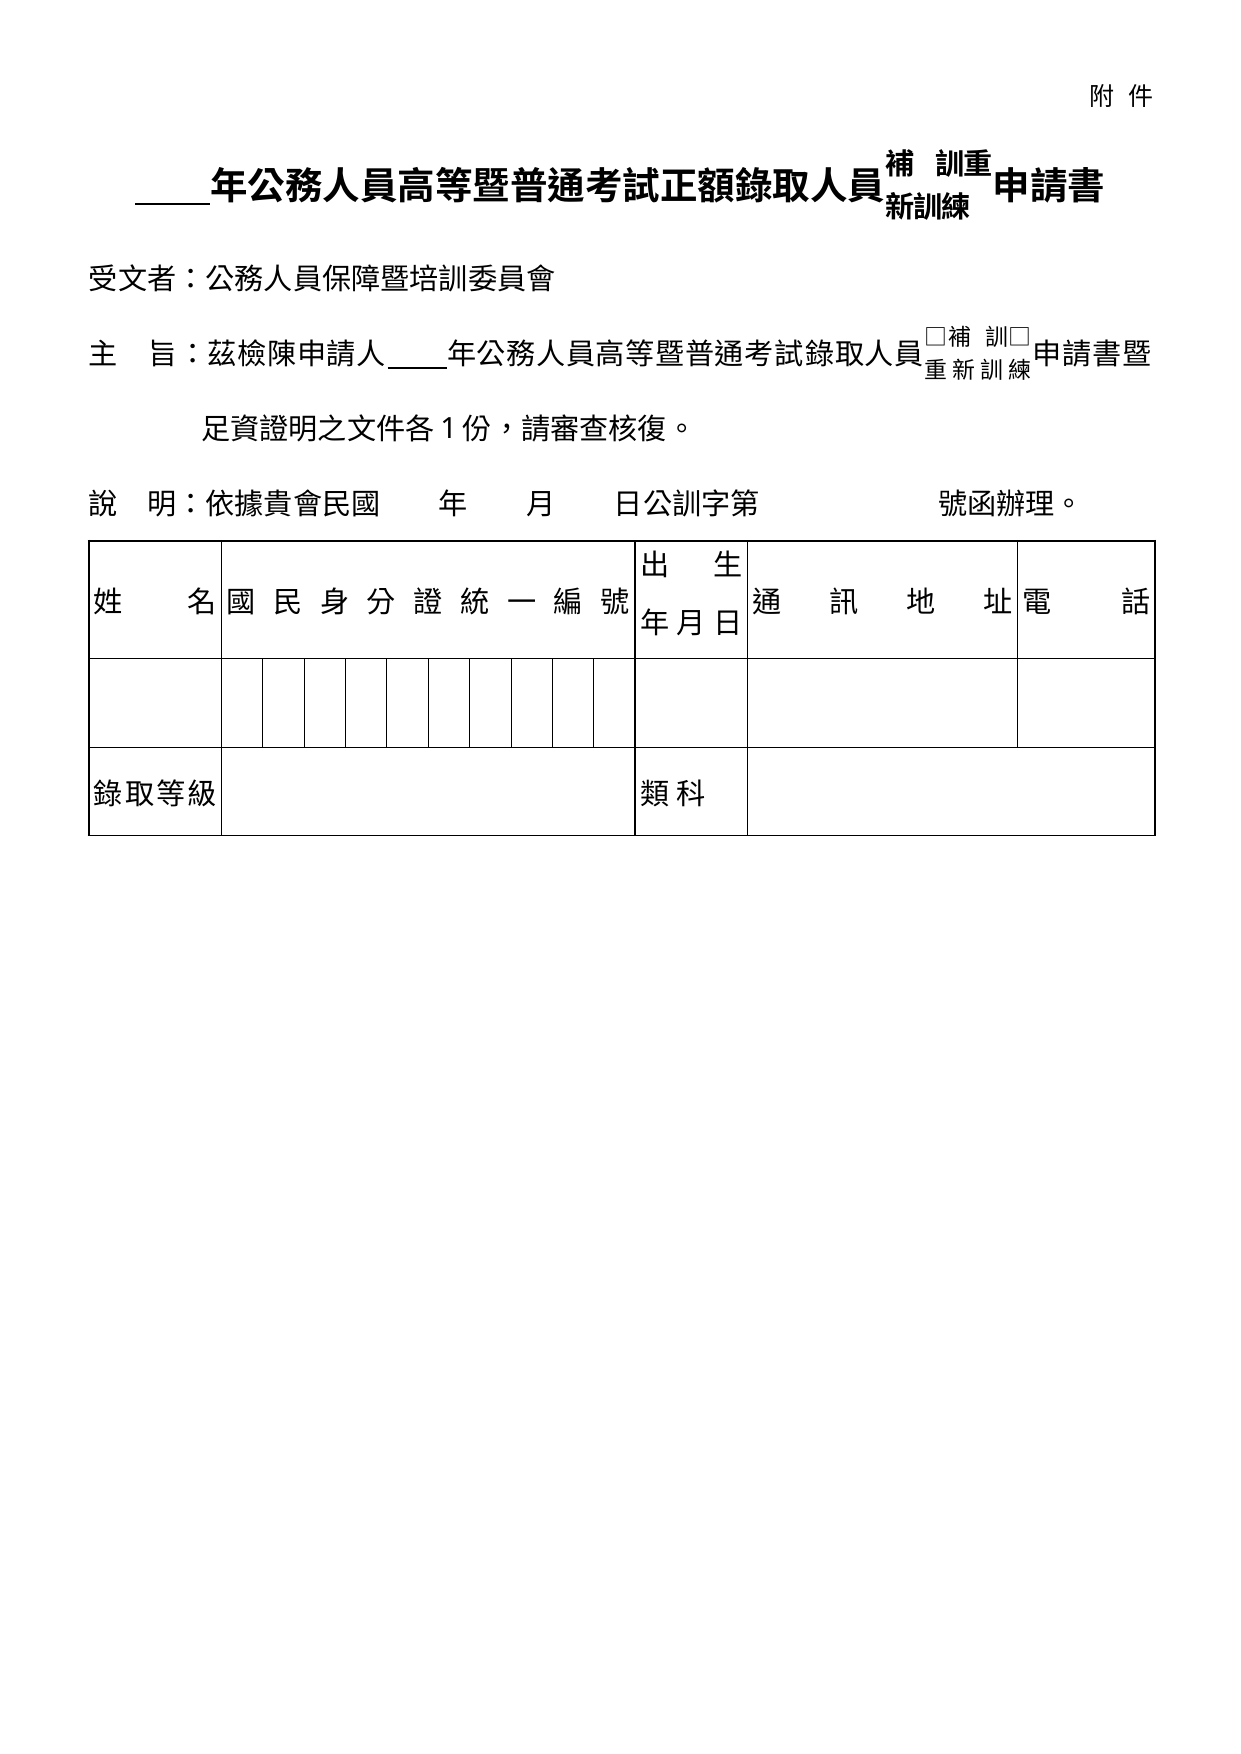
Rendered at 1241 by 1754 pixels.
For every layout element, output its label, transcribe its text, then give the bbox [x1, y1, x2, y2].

table_cell [748, 748, 1154, 835]
table_cell [594, 659, 634, 747]
table_cell [305, 659, 345, 747]
table_header 通訊地址 [748, 542, 1017, 658]
text 說 明：依據貴會民國 年 月 日公訓字第 號函辦理。 [89, 464, 1152, 539]
table_cell [1018, 659, 1154, 747]
table_header 電話 [1018, 542, 1154, 658]
table_cell [512, 659, 552, 747]
table_cell [387, 659, 428, 747]
table_cell [222, 659, 262, 747]
text 附件5 [1089, 77, 1153, 115]
table_cell [90, 659, 221, 747]
table_cell [470, 659, 511, 747]
table_cell [263, 659, 304, 747]
table_cell [553, 659, 593, 747]
text 年公務人員高等暨普通考試正額錄取人員補 訓重新訓練申請書 [89, 127, 1152, 239]
table_cell [346, 659, 386, 747]
text 受文者：公務人員保障暨培訓委員會 [89, 239, 1152, 314]
table_cell 錄取等級 [90, 748, 221, 835]
table_cell [636, 659, 747, 747]
table_cell 類科 [636, 748, 747, 835]
table_cell [748, 659, 1017, 747]
table_header 姓名 [90, 542, 221, 658]
table_header 國民身分證統一編號 [222, 542, 634, 658]
table_cell [222, 748, 634, 835]
text 主 旨：茲檢陳申請人 年公務人員高等暨普通考試錄取人員□補 訓□重新訓練申請書暨足資證明之文件各1份，請審查核復。 [89, 314, 1152, 464]
table_cell [429, 659, 469, 747]
table_header 出生 年月日 [636, 542, 747, 658]
